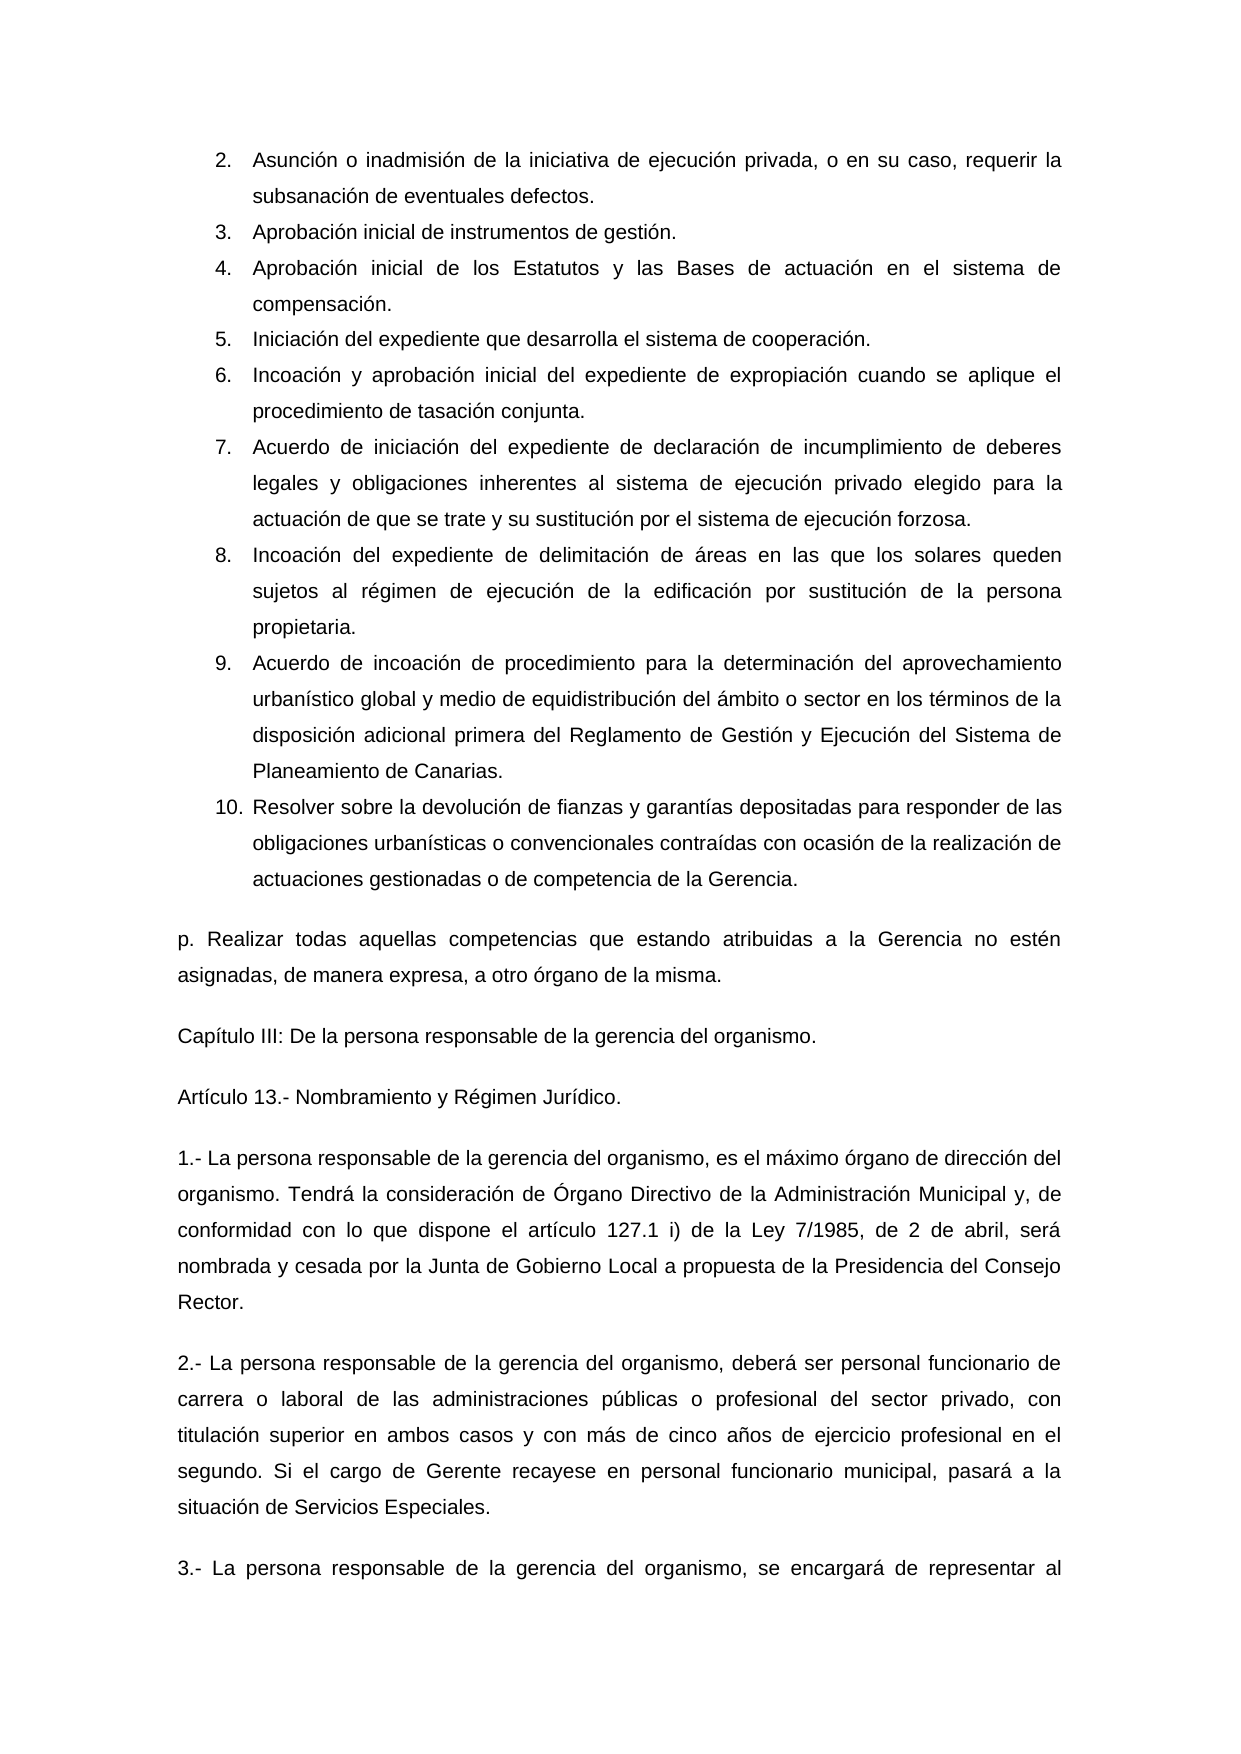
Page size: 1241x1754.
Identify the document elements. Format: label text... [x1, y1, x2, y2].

list Incoación del expediente de delimitación de áreas en las que los solares queden sujetos al régimen de ejecución de la edificación por sustitución de la persona propietaria. [215, 543, 1063, 639]
list Asunción o inadmisión de la iniciativa de ejecución privada, o en su caso, requerir la subsanación de eventuales defectos. [215, 148, 1063, 207]
list Aprobación inicial de instrumentos de gestión. [215, 219, 1063, 243]
list Iniciación del expediente que desarrolla el sistema de cooperación. [215, 327, 1063, 351]
text 2.- La persona responsable de la gerencia del organismo, deberá ser personal funcionario de carrera o laboral de las administraciones públicas o profesional del sector privado, con titulación superior en ambos casos y con más de cinco años de ejercicio profesional en el segundo. Si el cargo de Gerente recayese en personal funcionario municipal, pasará a la situación de Servicios Especiales. [177, 1351, 1063, 1518]
list Incoación y aprobación inicial del expediente de expropiación cuando se aplique el procedimiento de tasación conjunta. [215, 363, 1063, 423]
list Acuerdo de iniciación del expediente de declaración de incumplimiento de deberes legales y obligaciones inherentes al sistema de ejecución privado elegido para la actuación de que se trate y su sustitución por el sistema de ejecución forzosa. [215, 435, 1063, 531]
text 3.- La persona responsable de la gerencia del organismo, se encargará de representar al [177, 1555, 1063, 1579]
text p. Realizar todas aquellas competencias que estando atribuidas a la Gerencia no estén asignadas, de manera expresa, a otro órgano de la misma. [177, 927, 1063, 987]
text Capítulo III: De la persona responsable de la gerencia del organismo. [177, 1024, 1063, 1048]
list Aprobación inicial de los Estatutos y las Bases de actuación en el sistema de compensación. [215, 255, 1063, 315]
text 1.- La persona responsable de la gerencia del organismo, es el máximo órgano de dirección del organismo. Tendrá la consideración de Órgano Directivo de la Administración Municipal y, de conformidad con lo que dispone el artículo 127.1 i) de la Ley 7/1985, de 2 de abril, será nombrada y cesada por la Junta de Gobierno Local a propuesta de la Presidencia del Consejo Rector. [177, 1146, 1063, 1314]
list Resolver sobre la devolución de fianzas y garantías depositadas para responder de las obligaciones urbanísticas o convencionales contraídas con ocasión de la realización de actuaciones gestionadas o de competencia de la Gerencia. [215, 794, 1063, 890]
list Acuerdo de incoación de procedimiento para la determinación del aprovechamiento urbanístico global y medio de equidistribución del ámbito o sector en los términos de la disposición adicional primera del Reglamento de Gestión y Ejecución del Sistema de Planeamiento de Canarias. [215, 651, 1063, 782]
text Artículo 13.- Nombramiento y Régimen Jurídico. [177, 1085, 1063, 1109]
